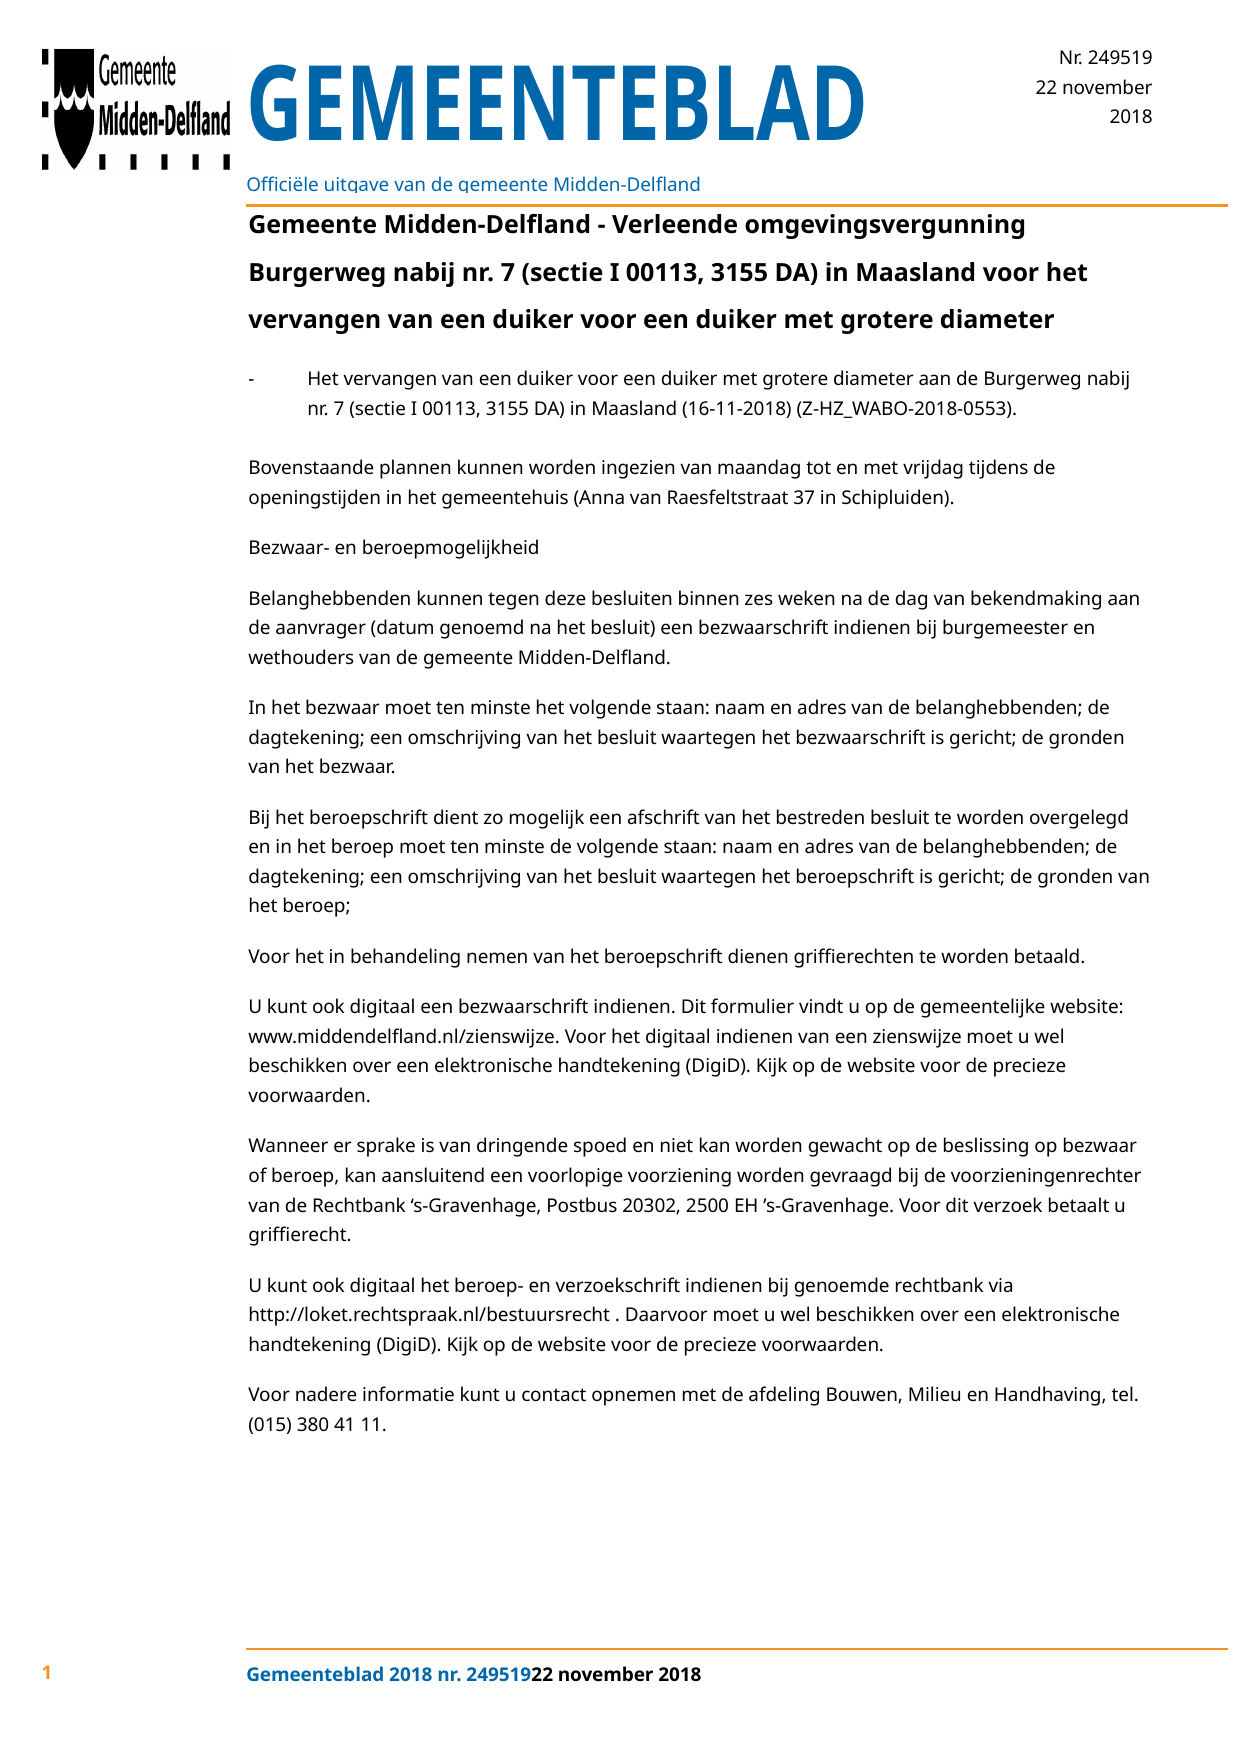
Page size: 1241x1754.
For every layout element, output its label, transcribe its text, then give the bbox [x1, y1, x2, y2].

text U kunt ook digitaal het beroep- en verzoekschrift indienen bij genoemde rechtbank via http://loket.rechtspraak.nl/bestuursrecht . Daarvoor moet u wel beschikken over een elektronische handtekening (DigiD). Kijk op de website voor de precieze voorwaarden. [248, 1272, 1152, 1357]
text Voor nadere informatie kunt u contact opnemen met de afdeling Bouwen, Milieu en Handhaving, tel. (015) 380 41 11. [248, 1381, 1152, 1437]
text Bovenstaande plannen kunnen worden ingezien van maandag tot en met vrijdag tijdens de openingstijden in het gemeentehuis (Anna van Raesfeltstraat 37 in Schipluiden). [248, 454, 1152, 509]
text Belanghebbenden kunnen tegen deze besluiten binnen zes weken na de dag van bekendmaking aan de aanvrager (datum genoemd na het besluit) een bezwaarschrift indienen bij burgemeester en wethouders van de gemeente Midden-Delfland. [248, 585, 1152, 669]
picture [41, 47, 231, 172]
text Gemeente Midden-Delfland - Verleende omgevingsvergunning Burgerweg nabij nr. 7 (sectie I 00113, 3155 DA) in Maasland voor het vervangen van een duiker voor een duiker met grotere diameter [248, 207, 1152, 336]
text Voor het in behandeling nemen van het beroepschrift dienen griffierechten te worden betaald. [248, 943, 1152, 969]
text In het bezwaar moet ten minste het volgende staan: naam en adres van de belanghebbenden; de dagtekening; een omschrijving van het besluit waartegen het bezwaarschrift is gericht; de gronden van het bezwaar. [248, 694, 1152, 779]
text Wanneer er sprake is van dringende spoed en niet kan worden gewacht op de beslissing op bezwaar of beroep, kan aansluitend een voorlopige voorziening worden gevraagd bij de voorzieningenrechter van de Rechtbank ‘s-Gravenhage, Postbus 20302, 2500 EH ’s-Gravenhage. Voor dit verzoek betaalt u griffierecht. [248, 1133, 1152, 1247]
text Bezwaar- en beroepmogelijkheid [248, 534, 1152, 560]
list Het vervangen van een duiker voor een duiker met grotere diameter aan de Burgerweg nabij nr. 7 (sectie I 00113, 3155 DA) in Maasland (16-11-2018) (Z-HZ_WABO-2018-0553). [248, 366, 1152, 421]
text Bij het beroepschrift dient zo mogelijk een afschrift van het bestreden besluit te worden overgelegd en in het beroep moet ten minste de volgende staan: naam en adres van de belanghebbenden; de dagtekening; een omschrijving van het besluit waartegen het beroepschrift is gericht; de gronden van het beroep; [248, 804, 1152, 918]
text U kunt ook digitaal een bezwaarschrift indienen. Dit formulier vindt u op de gemeentelijke website: www.middendelfland.nl/zienswijze. Voor het digitaal indienen van een zienswijze moet u wel beschikken over een elektronische handtekening (DigiD). Kijk op de website voor de precieze voorwaarden. [248, 993, 1152, 1108]
